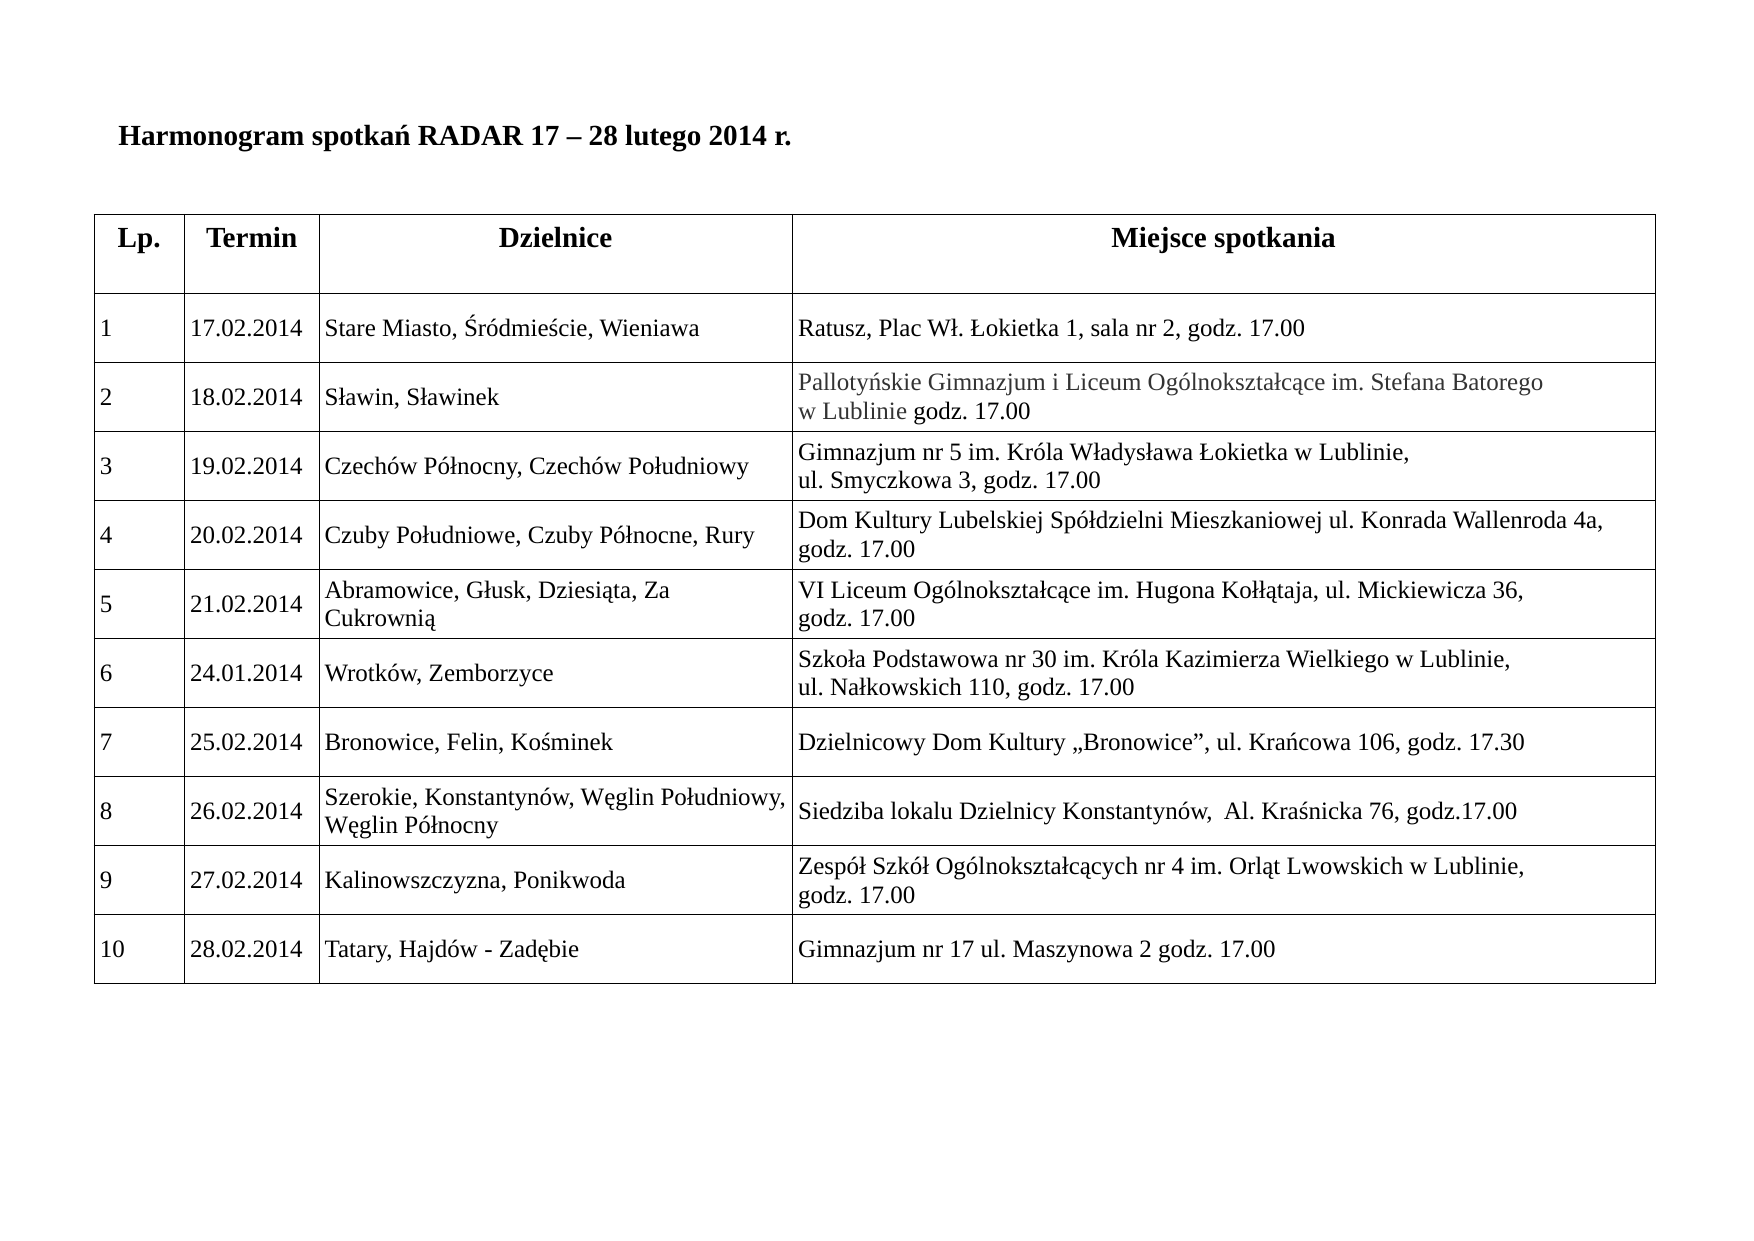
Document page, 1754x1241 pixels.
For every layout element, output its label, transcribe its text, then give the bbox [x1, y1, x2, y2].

table_cell 3 [95, 432, 184, 500]
table_cell Zespół Szkół Ogólnokształcących nr 4 im. Orląt Lwowskich w Lublinie, godz. 17.00 [793, 846, 1655, 914]
table_cell Ratusz, Plac Wł. Łokietka 1, sala nr 2, godz. 17.00 [793, 294, 1655, 362]
table_cell Dzielnicowy Dom Kultury „Bronowice”, ul. Krańcowa 106, godz. 17.30 [793, 708, 1655, 776]
table_cell 17.02.2014 [185, 294, 319, 362]
text Harmonogram spotkań RADAR 17 – 28 lutego 2014 r. [118, 118, 1636, 185]
table_cell 24.01.2014 [185, 639, 319, 707]
table_cell Bronowice, Felin, Kośminek [320, 708, 792, 776]
table_cell 2 [95, 363, 184, 431]
table_cell 28.02.2014 [185, 915, 319, 983]
table_header [94, 984, 236, 1052]
table_cell Gimnazjum nr 5 im. Króla Władysława Łokietka w Lublinie, ul. Smyczkowa 3, godz. 17.00 [793, 432, 1655, 500]
table_cell 5 [95, 570, 184, 638]
table_cell 18.02.2014 [185, 363, 319, 431]
table_cell Pallotyńskie Gimnazjum i Liceum Ogólnokształcące im. Stefana Batorego w Lublinie godz. 17.00 [793, 363, 1655, 431]
table_cell 27.02.2014 [185, 846, 319, 914]
table_cell 26.02.2014 [185, 777, 319, 845]
table_cell Dom Kultury Lubelskiej Spółdzielni Mieszkaniowej ul. Konrada Wallenroda 4a, godz. 17.00 [793, 501, 1655, 569]
table_cell Siedziba lokalu Dzielnicy Konstantynów, Al. Kraśnicka 76, godz.17.00 [793, 777, 1655, 845]
table_cell 20.02.2014 [185, 501, 319, 569]
table_cell Szkoła Podstawowa nr 30 im. Króla Kazimierza Wielkiego w Lublinie, ul. Nałkowskich 110, godz. 17.00 [793, 639, 1655, 707]
table_header [236, 984, 739, 1052]
table_cell Kalinowszczyzna, Ponikwoda [320, 846, 792, 914]
table_cell 25.02.2014 [185, 708, 319, 776]
table_cell 21.02.2014 [185, 570, 319, 638]
table_cell 4 [95, 501, 184, 569]
table_header Lp. [95, 215, 184, 293]
table_cell Abramowice, Głusk, Dziesiąta, Za Cukrownią [320, 570, 792, 638]
table_cell 1 [95, 294, 184, 362]
table_header Termin [185, 215, 319, 293]
table_cell Czuby Południowe, Czuby Północne, Rury [320, 501, 792, 569]
table_cell 10 [95, 915, 184, 983]
table_cell Czechów Północny, Czechów Południowy [320, 432, 792, 500]
table_cell Gimnazjum nr 17 ul. Maszynowa 2 godz. 17.00 [793, 915, 1655, 983]
table_cell 8 [95, 777, 184, 845]
table_cell 19.02.2014 [185, 432, 319, 500]
table_cell VI Liceum Ogólnokształcące im. Hugona Kołłątaja, ul. Mickiewicza 36, godz. 17.00 [793, 570, 1655, 638]
table_cell Tatary, Hajdów - Zadębie [320, 915, 792, 983]
table_cell 6 [95, 639, 184, 707]
table_header [739, 984, 1655, 1052]
table_cell Szerokie, Konstantynów, Węglin Południowy, Węglin Północny [320, 777, 792, 845]
table_cell Sławin, Sławinek [320, 363, 792, 431]
table_header Miejsce spotkania [793, 215, 1655, 293]
table_cell Wrotków, Zemborzyce [320, 639, 792, 707]
table_header Dzielnice [320, 215, 792, 293]
table_cell 7 [95, 708, 184, 776]
table_cell Stare Miasto, Śródmieście, Wieniawa [320, 294, 792, 362]
table_cell 9 [95, 846, 184, 914]
